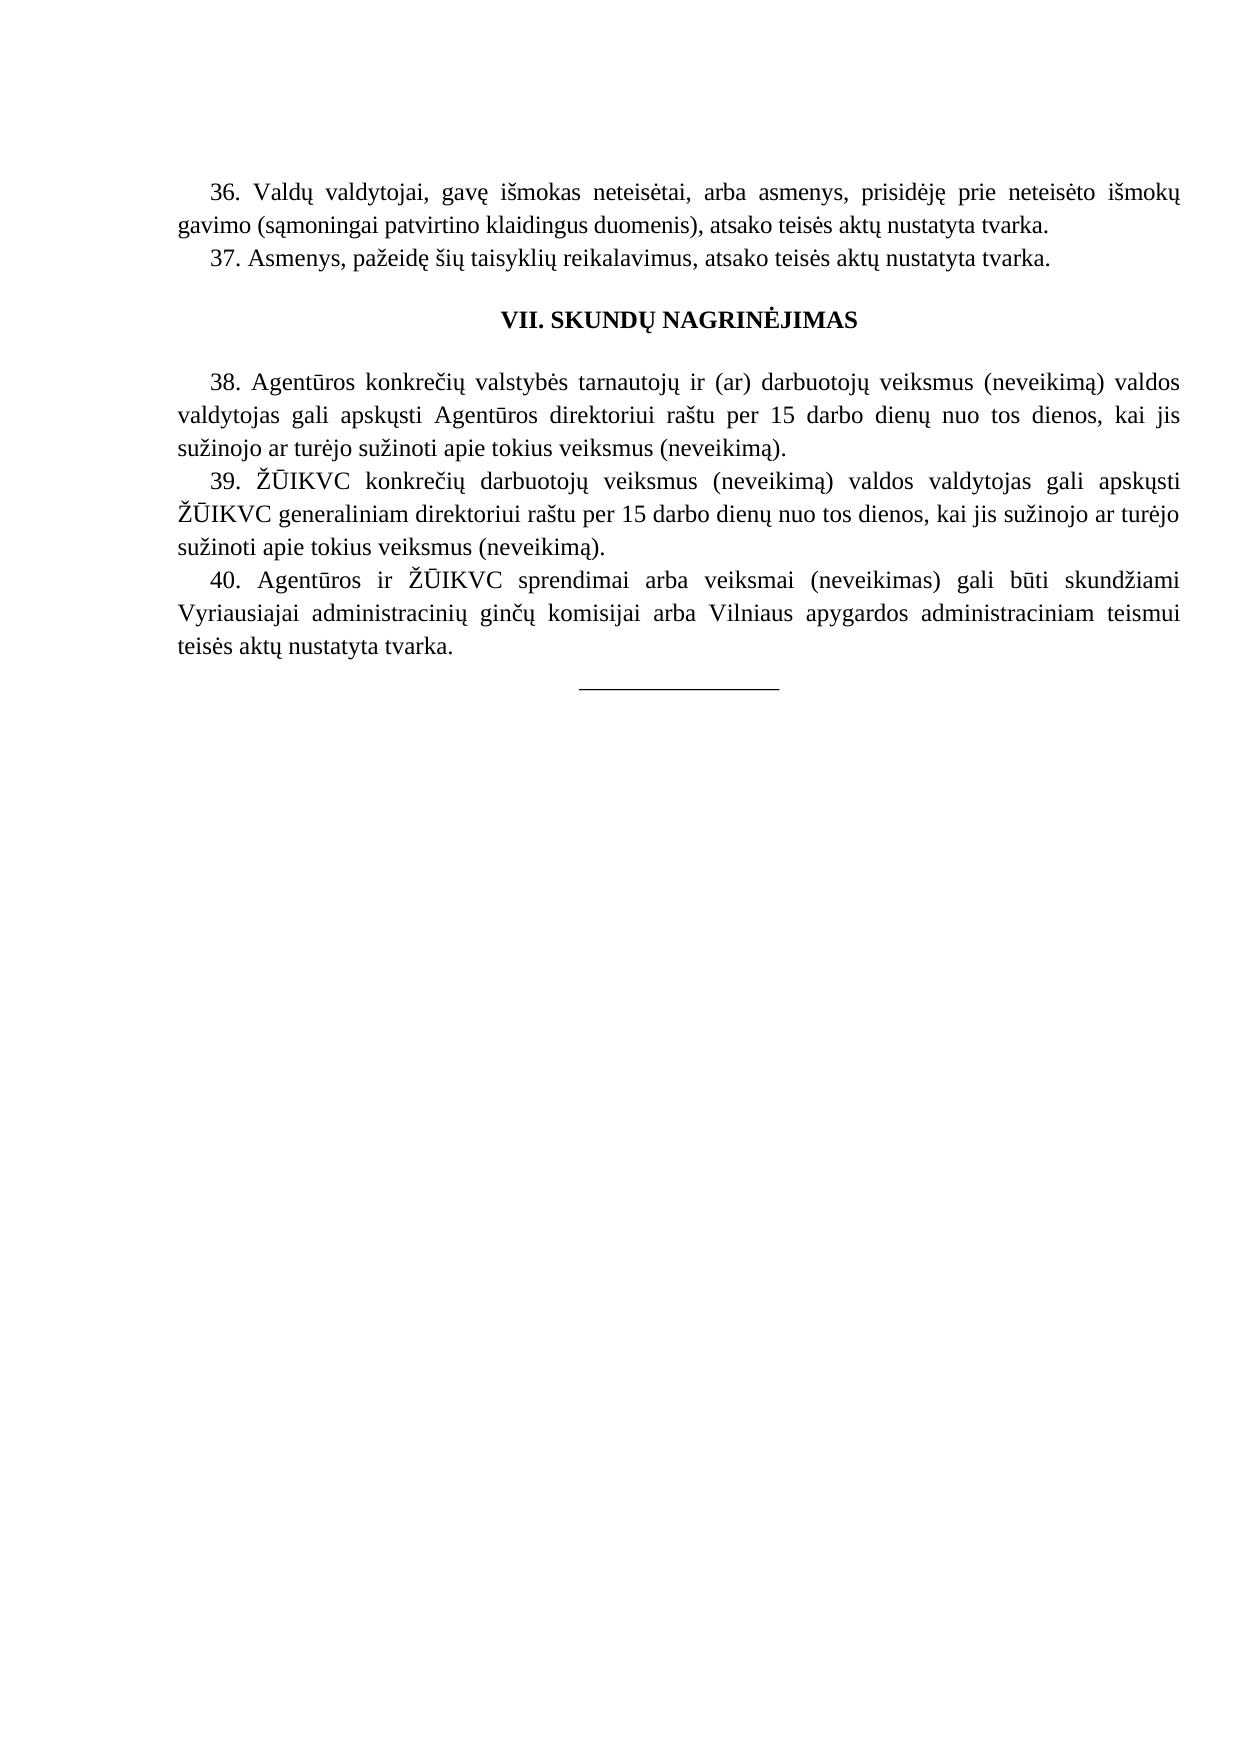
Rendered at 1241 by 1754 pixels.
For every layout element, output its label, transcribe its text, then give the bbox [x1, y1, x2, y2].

text 36. Valdų valdytojai, gavę išmokas neteisėtai, arba asmenys, prisidėję prie neteisėto išmokų gavimo (sąmoningai patvirtino klaidingus duomenis), atsako teisės aktų nustatyta tvarka. [177, 177, 1181, 239]
text 39. ŽŪIKVC konkrečių darbuotojų veiksmus (neveikimą) valdos valdytojas gali apskųsti ŽŪIKVC generaliniam direktoriui raštu per 15 darbo dienų nuo tos dienos, kai jis sužinojo ar turėjo sužinoti apie tokius veiksmus (neveikimą). [177, 466, 1181, 561]
text 40. Agentūros ir ŽŪIKVC sprendimai arba veiksmai (neveikimas) gali būti skundžiami Vyriausiajai administracinių ginčų komisijai arba Vilniaus apygardos administraciniam teismui teisės aktų nustatyta tvarka. [177, 565, 1181, 660]
text ________________ [177, 664, 1181, 693]
text 37. Asmenys, pažeidę šių taisyklių reikalavimus, atsako teisės aktų nustatyta tvarka. [177, 243, 1181, 272]
text 38. Agentūros konkrečių valstybės tarnautojų ir (ar) darbuotojų veiksmus (neveikimą) valdos valdytojas gali apskųsti Agentūros direktoriui raštu per 15 darbo dienų nuo tos dienos, kai jis sužinojo ar turėjo sužinoti apie tokius veiksmus (neveikimą). [177, 367, 1181, 462]
text VII. SKUNDŲ NAGRINĖJIMAS [177, 305, 1181, 334]
